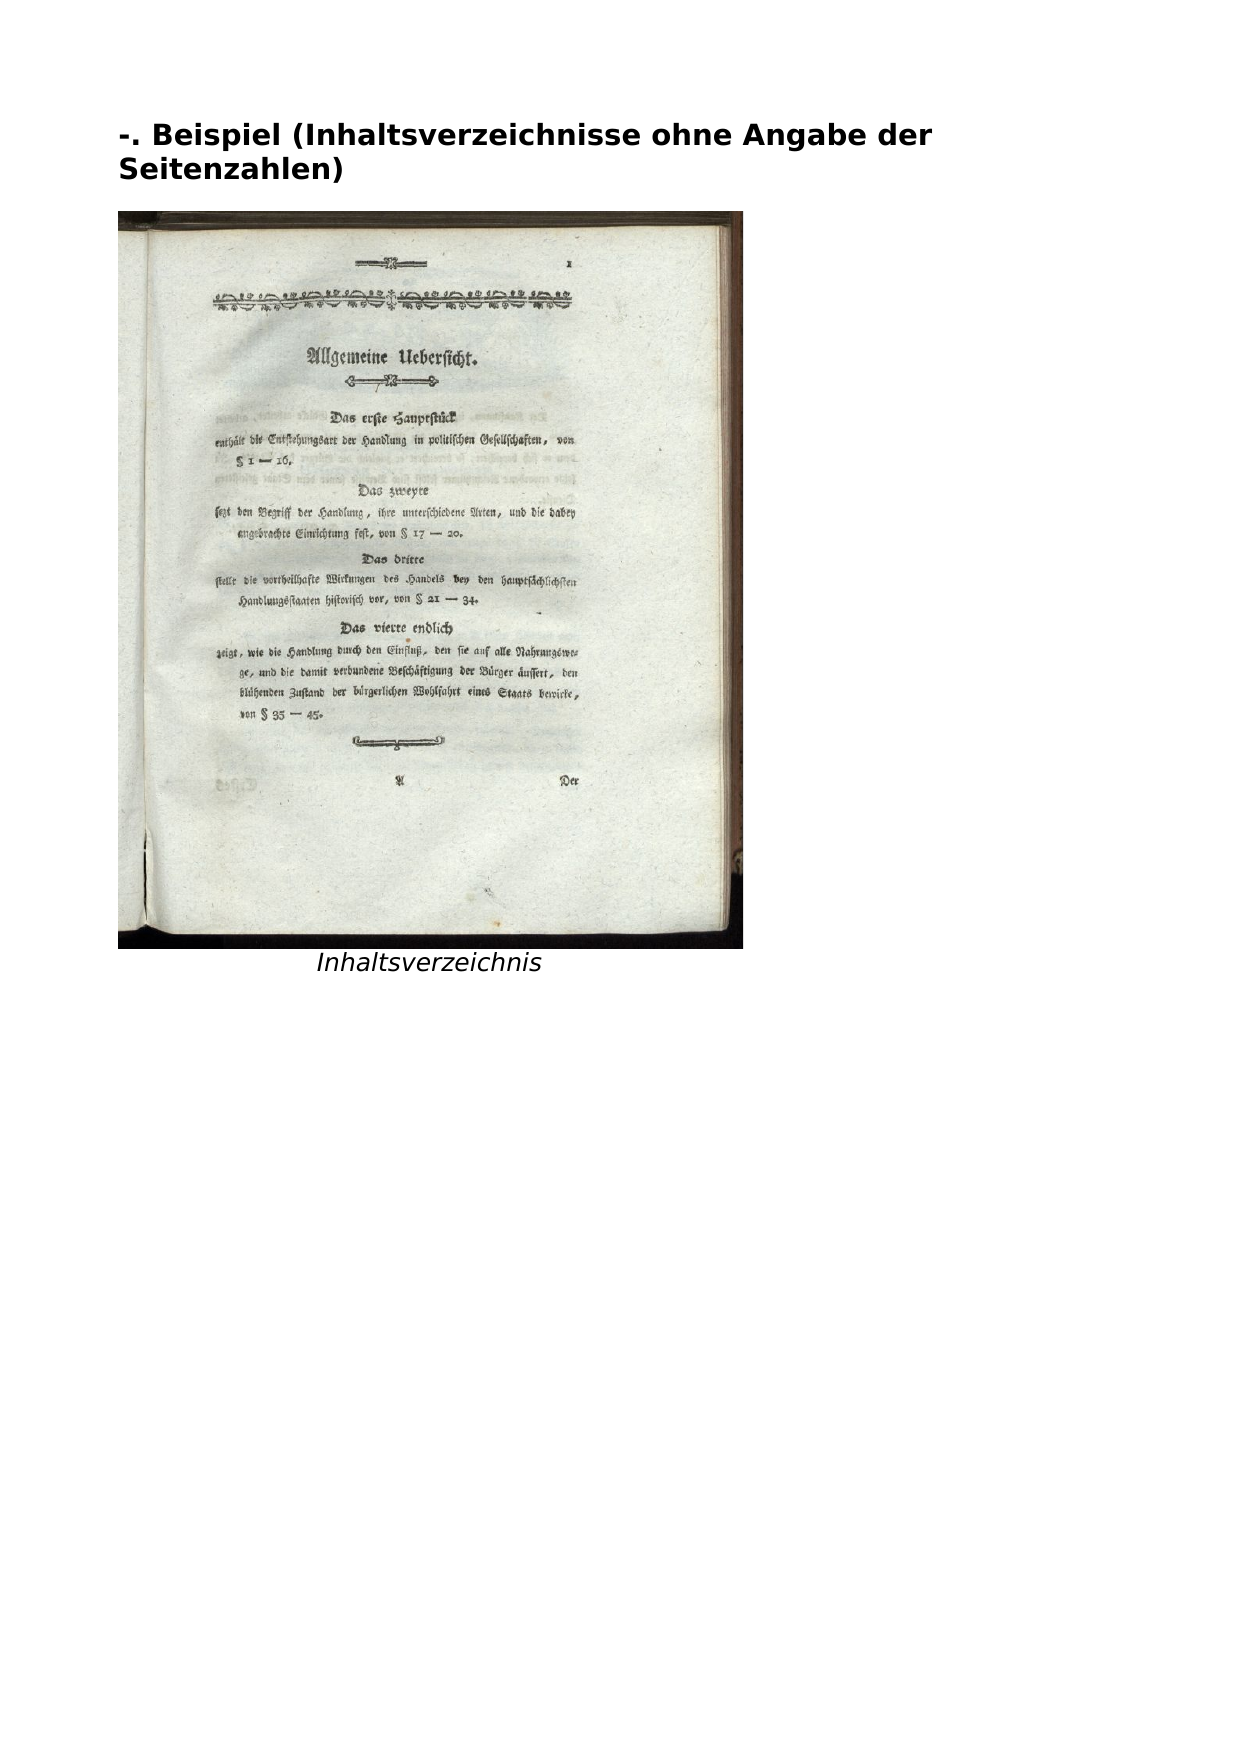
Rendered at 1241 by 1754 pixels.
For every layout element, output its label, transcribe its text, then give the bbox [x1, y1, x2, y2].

text Inhaltsverzeichnis [118, 949, 743, 978]
picture [118, 211, 744, 949]
subtitle -. Beispiel (Inhaltsverzeichnisse ohne Angabe der Seitenzahlen) [118, 118, 1122, 186]
